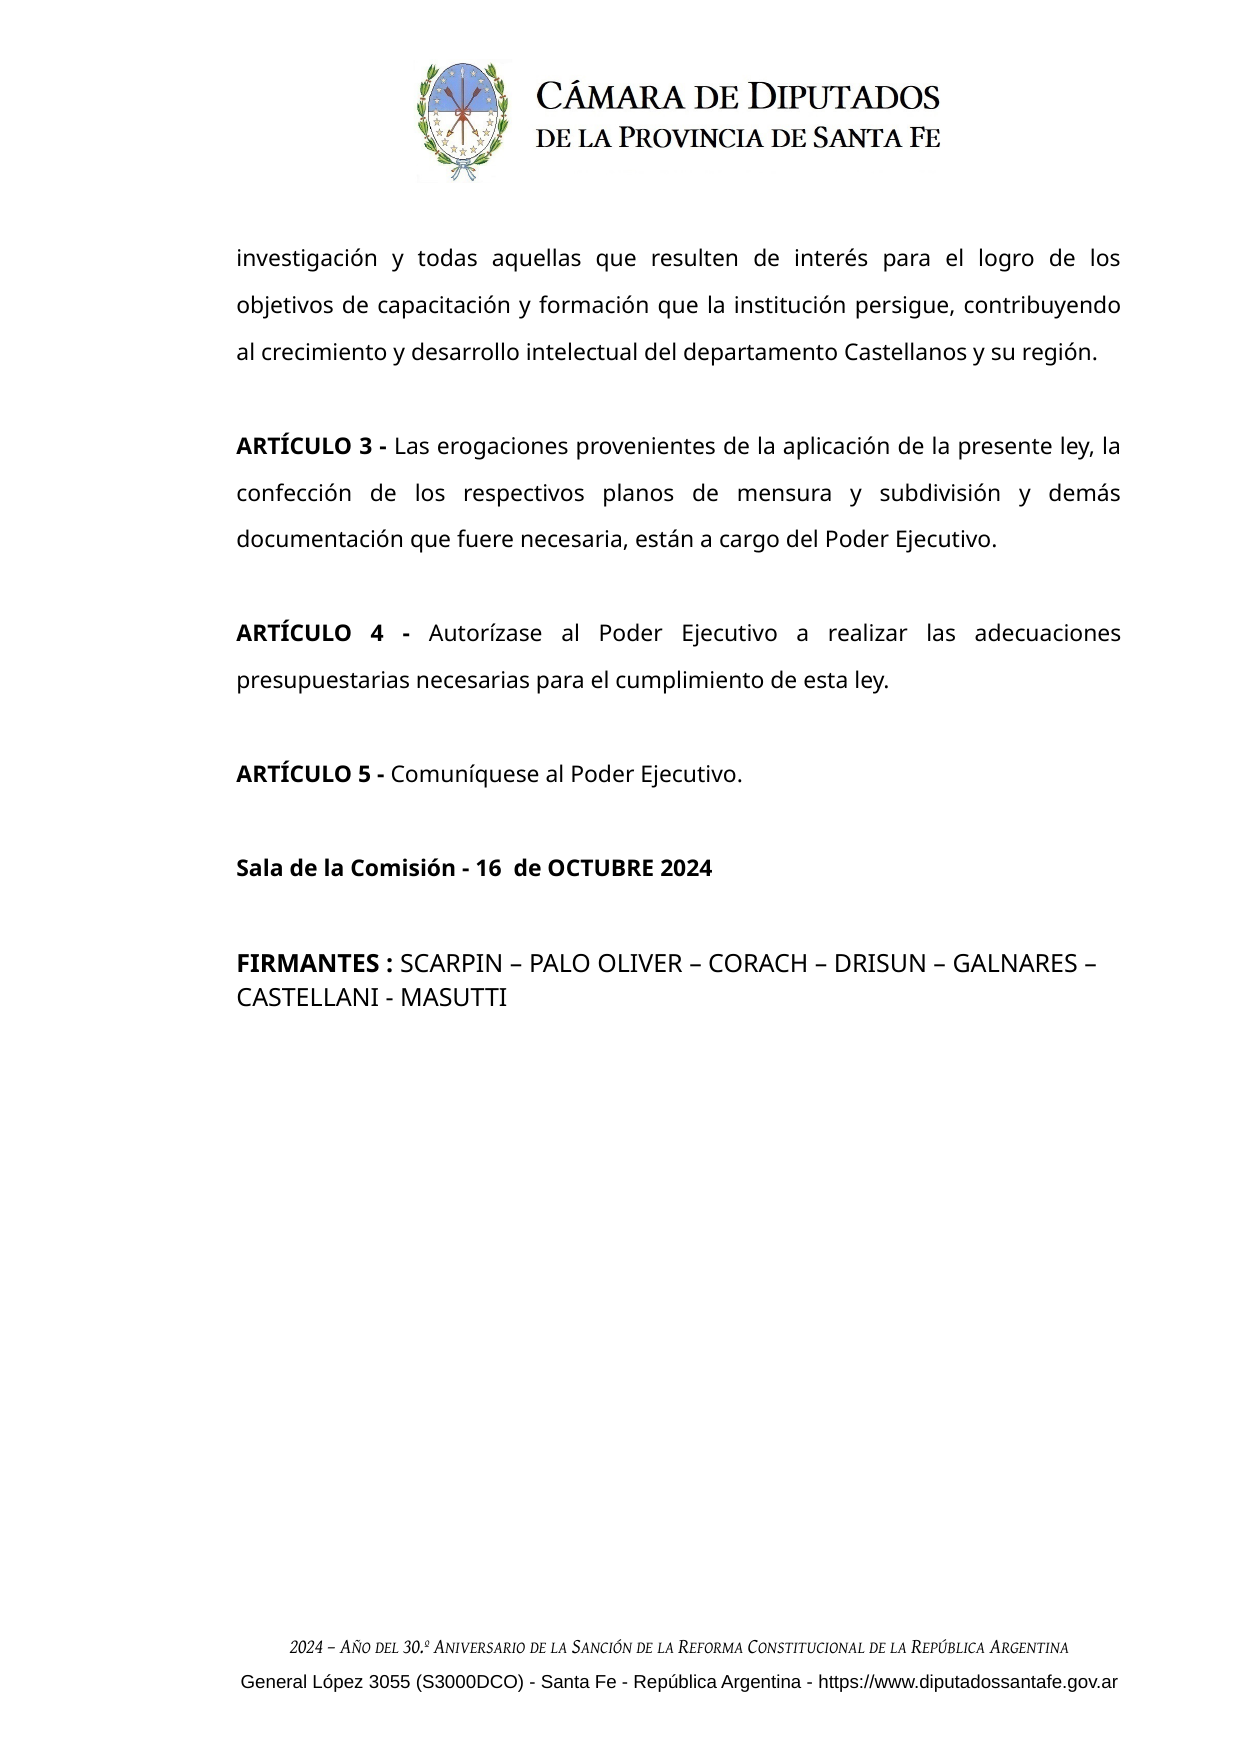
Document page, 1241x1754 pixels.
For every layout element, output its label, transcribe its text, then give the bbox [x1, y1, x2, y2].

text ARTÍCULO 5 - Comuníquese al Poder Ejecutivo. [236, 758, 1122, 789]
text ARTÍCULO 3 - Las erogaciones provenientes de la aplicación de la presente ley, la confección de los respectivos planos de mensura y subdivisión y demás documentación que fuere necesaria, están a cargo del Poder Ejecutivo. [236, 430, 1122, 555]
text FIRMANTES : SCARPIN – PALO OLIVER – CORACH – DRISUN – GALNARES – CASTELLANI - MASUTTI [236, 945, 1122, 1013]
text Sala de la Comisión - 16 de OCTUBRE 2024 [236, 852, 1122, 883]
picture [413, 59, 945, 183]
text ARTÍCULO 4 - Autorízase al Poder Ejecutivo a realizar las adecuaciones presupuestarias necesarias para el cumplimiento de esta ley. [236, 617, 1122, 695]
text investigación y todas aquellas que resulten de interés para el logro de los objetivos de capacitación y formación que la institución persigue, contribuyendo al crecimiento y desarrollo intelectual del departamento Castellanos y su región. [236, 242, 1122, 367]
